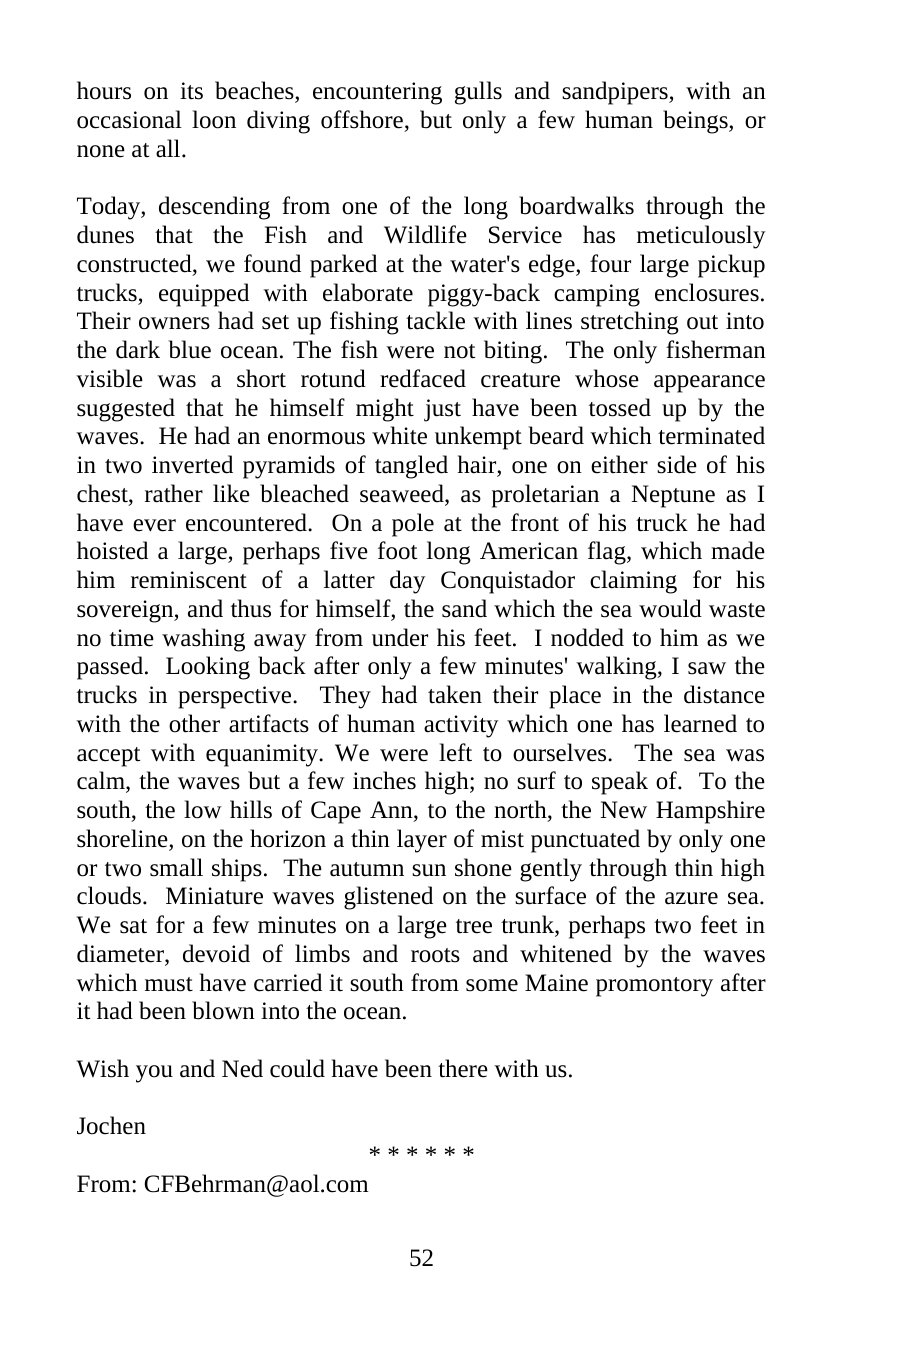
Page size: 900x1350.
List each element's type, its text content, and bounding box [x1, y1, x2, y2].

text Wish you and Ned could have been there with us. [76, 1054, 766, 1083]
text From: CFBehrman@aol.com [76, 1169, 766, 1198]
text * * * * * * [76, 1140, 766, 1169]
text Jochen [76, 1111, 766, 1140]
text hours on its beaches, encountering gulls and sandpipers, with an occasional loon diving offshore, but only a few human beings, or none at all. [76, 76, 766, 163]
text Today, descending from one of the long boardwalks through the dunes that the Fish and Wildlife Service has meticulously constructed, we found parked at the water's edge, four large pickup trucks, equipped with elaborate piggy-back camping enclosures. Their owners had set up fishing tackle with lines stretching out into the dark blue ocean. The fish were not biting. The only fisherman visible was a short rotund redfaced creature whose appearance suggested that he himself might just have been tossed up by the waves. He had an enormous white unkempt beard which terminated in two inverted pyramids of tangled hair, one on either side of his chest, rather like bleached seaweed, as proletarian a Neptune as I have ever encountered. On a pole at the front of his truck he had hoisted a large, perhaps five foot long American flag, which made him reminiscent of a latter day Conquistador claiming for his sovereign, and thus for himself, the sand which the sea would waste no time washing away from under his feet. I nodded to him as we passed. Looking back after only a few minutes' walking, I saw the trucks in perspective. They had taken their place in the distance with the other artifacts of human activity which one has learned to accept with equanimity. We were left to ourselves. The sea was calm, the waves but a few inches high; no surf to speak of. To the south, the low hills of Cape Ann, to the north, the New Hampshire shoreline, on the horizon a thin layer of mist punctuated by only one or two small ships. The autumn sun shone gently through thin high clouds. Miniature waves glistened on the surface of the azure sea. We sat for a few minutes on a large tree trunk, perhaps two feet in diameter, devoid of limbs and roots and whitened by the waves which must have carried it south from some Maine promontory after it had been blown into the ocean. [76, 191, 766, 1025]
